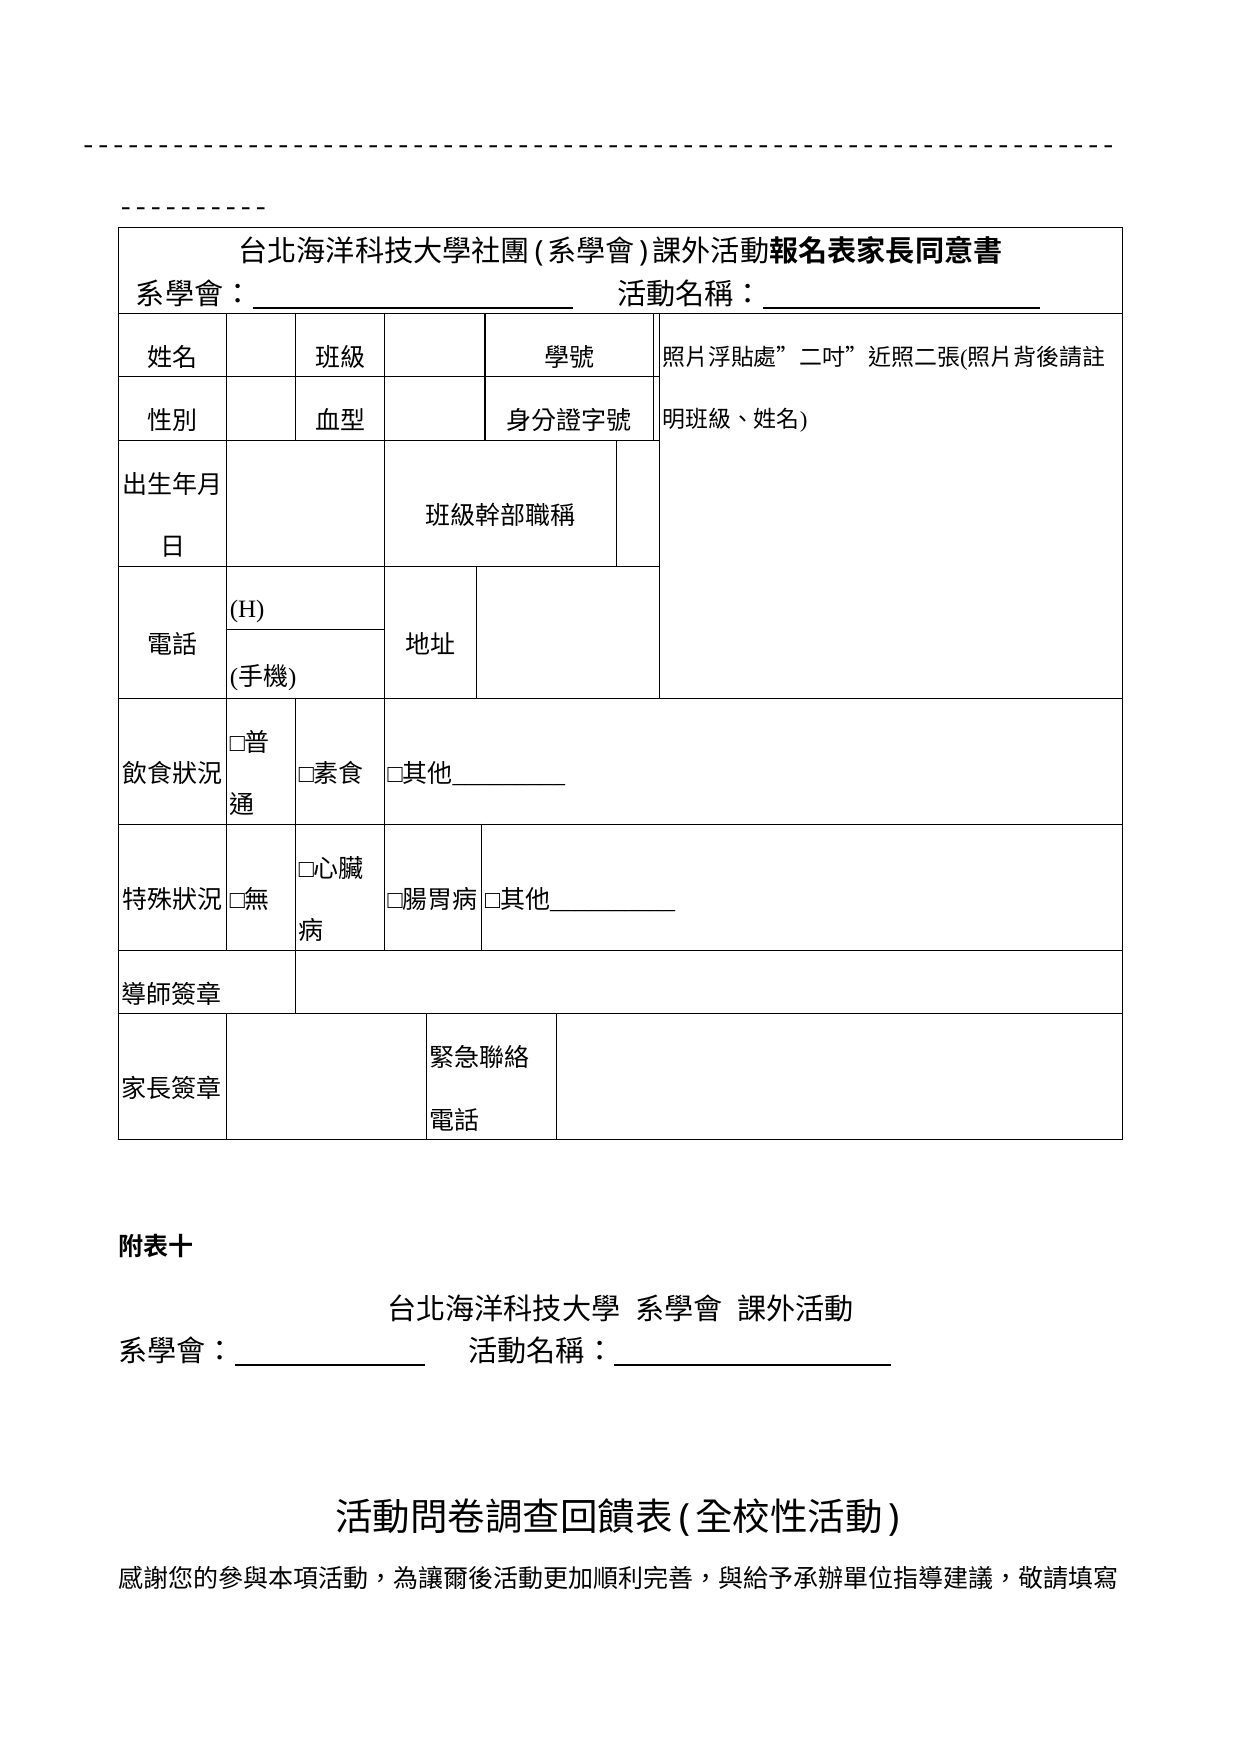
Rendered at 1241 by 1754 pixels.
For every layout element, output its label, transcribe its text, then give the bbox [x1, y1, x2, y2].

table_cell □心臟病 [296, 825, 384, 949]
table_cell [227, 1014, 426, 1139]
table_cell [385, 314, 484, 376]
table_cell □腸胃病 [385, 825, 481, 949]
table_cell 特殊狀況 [119, 825, 226, 949]
table_cell 學號 [486, 314, 653, 376]
text 感謝您的參與本項活動，為讓爾後活動更加順利完善，與給予承辦單位指導建議，敬請填寫 [118, 1535, 1122, 1597]
table_cell 性別 [119, 377, 226, 440]
table_cell 導師簽章 [119, 951, 295, 1013]
table_cell 姓名 [119, 314, 226, 376]
table_cell 家長簽章 [119, 1014, 226, 1139]
table_header 台北海洋科技大學社團(系學會)課外活動報名表家長同意書 系學會： 活動名稱： [119, 228, 1122, 313]
table_cell 照片浮貼處”二吋”近照二張(照片背後請註明班級、姓名) [660, 314, 1122, 697]
text 台北海洋科技大學 系學會 課外活動 [118, 1265, 1122, 1328]
table_cell 身分證字號 [486, 377, 653, 440]
table_cell □其他__________ [482, 825, 1122, 949]
text 系學會： 活動名稱： [118, 1328, 1122, 1370]
table_cell (H) [227, 567, 384, 629]
table_cell [557, 1014, 1122, 1139]
table_cell [227, 441, 384, 566]
table_cell [296, 951, 1122, 1013]
table_cell □其他_________ [385, 699, 1122, 823]
table_cell [227, 377, 295, 440]
table_cell (手機) [227, 630, 384, 697]
text 活動問卷調查回饋表(全校性活動) [118, 1472, 1122, 1535]
table_cell [385, 377, 484, 440]
table_cell 電話 [119, 567, 226, 697]
table_cell 班級 [296, 314, 384, 376]
table_cell [227, 314, 295, 376]
table_cell [654, 377, 659, 440]
text ------------------------------------------------------------------------------- [81, 102, 1122, 227]
table_cell [654, 314, 659, 376]
table_cell 緊急聯絡電話 [427, 1014, 556, 1139]
table_cell 血型 [296, 377, 384, 440]
table_cell 飲食狀況 [119, 699, 226, 823]
table_cell 班級幹部職稱 [385, 441, 616, 566]
table_cell [617, 441, 659, 566]
table_cell □普通 [227, 699, 295, 823]
table_cell □無 [227, 825, 295, 949]
table_cell 出生年月日 [119, 441, 226, 566]
table_cell 地址 [385, 567, 476, 697]
text 附表十 [118, 1203, 1122, 1265]
table_cell [477, 567, 659, 697]
table_cell □素食 [296, 699, 384, 823]
